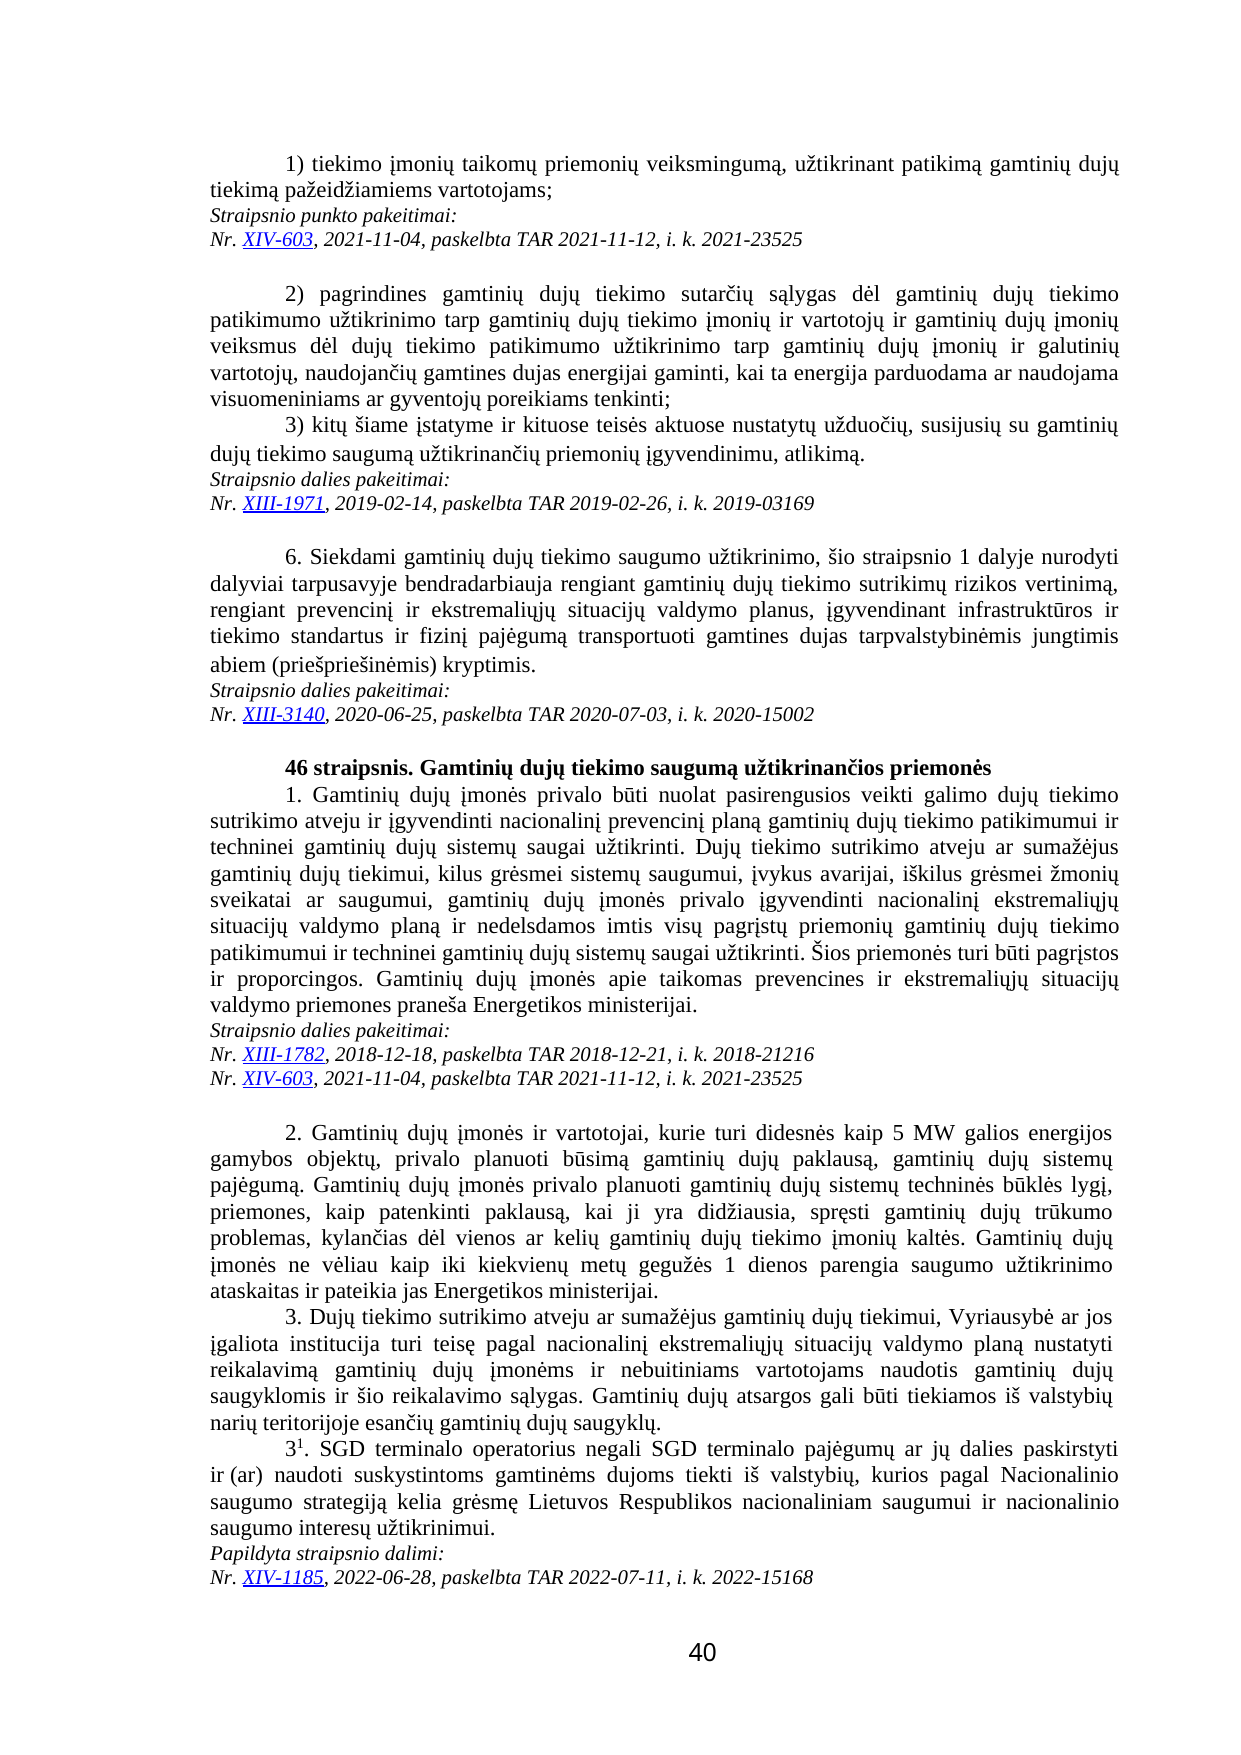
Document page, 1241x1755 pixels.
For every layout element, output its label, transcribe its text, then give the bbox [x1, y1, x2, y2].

text Straipsnio dalies pakeitimai: [210, 677, 1120, 702]
text Nr. XIV-1185, 2022-06-28, paskelbta TAR 2022-07-11, i. k. 2022-15168 [210, 1564, 1120, 1589]
text 1. Gamtinių dujų įmonės privalo būti nuolat pasirengusios veikti galimo dujų tiekimo sutrikimo atveju ir įgyvendinti nacionalinį prevencinį planą gamtinių dujų tiekimo patikimumui ir techninei gamtinių dujų sistemų saugai užtikrinti. Dujų tiekimo sutrikimo atveju ar sumažėjus gamtinių dujų tiekimui, kilus grėsmei sistemų saugumui, įvykus avarijai, iškilus grėsmei žmonių sveikatai ar saugumui, gamtinių dujų įmonės privalo įgyvendinti nacionalinį ekstremaliųjų situacijų valdymo planą ir nedelsdamos imtis visų pagrįstų priemonių gamtinių dujų tiekimo patikimumui ir techninei gamtinių dujų sistemų saugai užtikrinti. Šios priemonės turi būti pagrįstos ir proporcingos. Gamtinių dujų įmonės apie taikomas prevencines ir ekstremaliųjų situacijų valdymo priemones praneša Energetikos ministerijai. [210, 781, 1120, 1018]
text 3. Dujų tiekimo sutrikimo atveju ar sumažėjus gamtinių dujų tiekimui, Vyriausybė ar jos įgaliota institucija turi teisę pagal nacionalinį ekstremaliųjų situacijų valdymo planą nustatyti reikalavimą gamtinių dujų įmonėms ir nebuitiniams vartotojams naudotis gamtinių dujų saugyklomis ir šio reikalavimo sąlygas. Gamtinių dujų atsargos gali būti tiekiamos iš valstybių narių teritorijoje esančių gamtinių dujų saugyklų. [210, 1303, 1114, 1435]
text Nr. XIII-1782, 2018-12-18, paskelbta TAR 2018-12-21, i. k. 2018-21216 [210, 1042, 1120, 1066]
text 3) kitų šiame įstatyme ir kituose teisės aktuose nustatytų užduočių, susijusių su gamtinių dujų tiekimo saugumą užtikrinančių priemonių įgyvendinimu, atlikimą. [210, 411, 1120, 466]
text Straipsnio dalies pakeitimai: [210, 1018, 1120, 1042]
text Nr. XIV-603, 2021-11-04, paskelbta TAR 2021-11-12, i. k. 2021-23525 [210, 1066, 1120, 1090]
text 31. SGD terminalo operatorius negali SGD terminalo pajėgumų ar jų dalies paskirstyti ir (ar) naudoti suskystintoms gamtinėms dujoms tiekti iš valstybių, kurios pagal Nacionalinio saugumo strategiją kelia grėsmę Lietuvos Respublikos nacionaliniam saugumui ir nacionalinio saugumo interesų užtikrinimui. [210, 1435, 1120, 1541]
text Nr. XIII-3140, 2020-06-25, paskelbta TAR 2020-07-03, i. k. 2020-15002 [210, 702, 1120, 726]
text Papildyta straipsnio dalimi: [210, 1541, 1120, 1564]
text 46 straipsnis. Gamtinių dujų tiekimo saugumą užtikrinančios priemonės [210, 754, 1114, 781]
text Straipsnio dalies pakeitimai: [210, 466, 1120, 491]
text 1) tiekimo įmonių taikomų priemonių veiksmingumą, užtikrinant patikimą gamtinių dujų tiekimą pažeidžiamiems vartotojams; [210, 150, 1120, 203]
text Straipsnio punkto pakeitimai: [210, 203, 1120, 227]
text 2) pagrindines gamtinių dujų tiekimo sutarčių sąlygas dėl gamtinių dujų tiekimo patikimumo užtikrinimo tarp gamtinių dujų tiekimo įmonių ir vartotojų ir gamtinių dujų įmonių veiksmus dėl dujų tiekimo patikimumo užtikrinimo tarp gamtinių dujų įmonių ir galutinių vartotojų, naudojančių gamtines dujas energijai gaminti, kai ta energija parduodama ar naudojama visuomeniniams ar gyventojų poreikiams tenkinti; [210, 279, 1120, 411]
text Nr. XIV-603, 2021-11-04, paskelbta TAR 2021-11-12, i. k. 2021-23525 [210, 227, 1120, 251]
text 2. Gamtinių dujų įmonės ir vartotojai, kurie turi didesnės kaip 5 MW galios energijos gamybos objektų, privalo planuoti būsimą gamtinių dujų paklausą, gamtinių dujų sistemų pajėgumą. Gamtinių dujų įmonės privalo planuoti gamtinių dujų sistemų techninės būklės lygį, priemones, kaip patenkinti paklausą, kai ji yra didžiausia, spręsti gamtinių dujų trūkumo problemas, kylančias dėl vienos ar kelių gamtinių dujų tiekimo įmonių kaltės. Gamtinių dujų įmonės ne vėliau kaip iki kiekvienų metų gegužės 1 dienos parengia saugumo užtikrinimo ataskaitas ir pateikia jas Energetikos ministerijai. [210, 1119, 1114, 1303]
text Nr. XIII-1971, 2019-02-14, paskelbta TAR 2019-02-26, i. k. 2019-03169 [210, 491, 1120, 514]
text 6. Siekdami gamtinių dujų tiekimo saugumo užtikrinimo, šio straipsnio 1 dalyje nurodyti dalyviai tarpusavyje bendradarbiauja rengiant gamtinių dujų tiekimo sutrikimų rizikos vertinimą, rengiant prevencinį ir ekstremaliųjų situacijų valdymo planus, įgyvendinant infrastruktūros ir tiekimo standartus ir fizinį pajėgumą transportuoti gamtines dujas tarpvalstybinėmis jungtimis abiem (priešpriešinėmis) kryptimis. [210, 543, 1120, 677]
